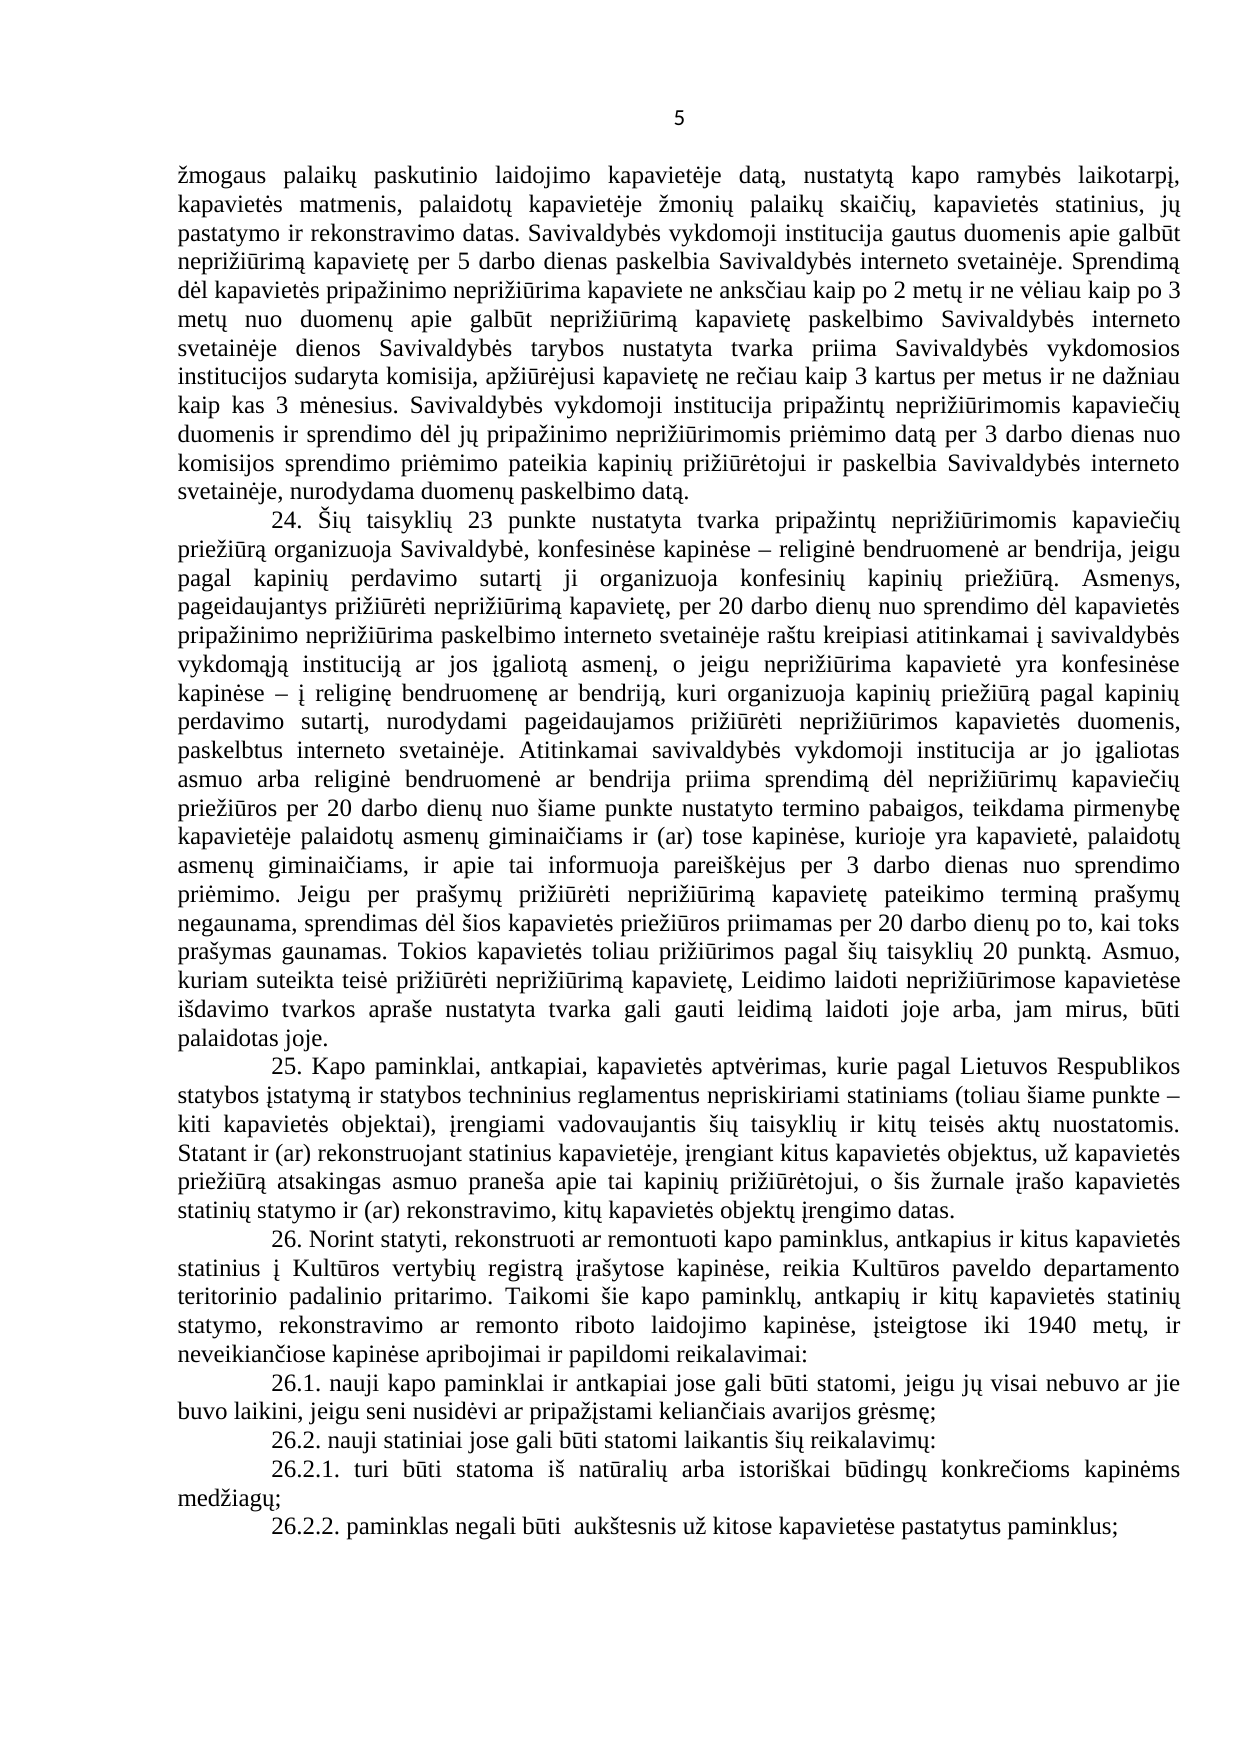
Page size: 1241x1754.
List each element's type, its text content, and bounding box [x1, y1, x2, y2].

text 26.2.2. paminklas negali būti aukštesnis už kitose kapavietėse pastatytus paminklus; [177, 1511, 1181, 1540]
text 26.2. nauji statiniai jose gali būti statomi laikantis šių reikalavimų: [177, 1425, 1181, 1454]
text 25. Kapo paminklai, antkapiai, kapavietės aptvėrimas, kurie pagal Lietuvos Respublikos statybos įstatymą ir statybos techninius reglamentus nepriskiriami statiniams (toliau šiame punkte – kiti kapavietės objektai), įrengiami vadovaujantis šių taisyklių ir kitų teisės aktų nuostatomis. Statant ir (ar) rekonstruojant statinius kapavietėje, įrengiant kitus kapavietės objektus, už kapavietės priežiūrą atsakingas asmuo praneša apie tai kapinių prižiūrėtojui, o šis žurnale įrašo kapavietės statinių statymo ir (ar) rekonstravimo, kitų kapavietės objektų įrengimo datas. [177, 1051, 1181, 1224]
text žmogaus palaikų paskutinio laidojimo kapavietėje datą, nustatytą kapo ramybės laikotarpį, kapavietės matmenis, palaidotų kapavietėje žmonių palaikų skaičių, kapavietės statinius, jų pastatymo ir rekonstravimo datas. Savivaldybės vykdomoji institucija gautus duomenis apie galbūt neprižiūrimą kapavietę per 5 darbo dienas paskelbia Savivaldybės interneto svetainėje. Sprendimą dėl kapavietės pripažinimo neprižiūrima kapaviete ne anksčiau kaip po 2 metų ir ne vėliau kaip po 3 metų nuo duomenų apie galbūt neprižiūrimą kapavietę paskelbimo Savivaldybės interneto svetainėje dienos Savivaldybės tarybos nustatyta tvarka priima Savivaldybės vykdomosios institucijos sudaryta komisija, apžiūrėjusi kapavietę ne rečiau kaip 3 kartus per metus ir ne dažniau kaip kas 3 mėnesius. Savivaldybės vykdomoji institucija pripažintų neprižiūrimomis kapaviečių duomenis ir sprendimo dėl jų pripažinimo neprižiūrimomis priėmimo datą per 3 darbo dienas nuo komisijos sprendimo priėmimo pateikia kapinių prižiūrėtojui ir paskelbia Savivaldybės interneto svetainėje, nurodydama duomenų paskelbimo datą. [177, 160, 1181, 505]
text 24. Šių taisyklių 23 punkte nustatyta tvarka pripažintų neprižiūrimomis kapaviečių priežiūrą organizuoja Savivaldybė, konfesinėse kapinėse – religinė bendruomenė ar bendrija, jeigu pagal kapinių perdavimo sutartį ji organizuoja konfesinių kapinių priežiūrą. Asmenys, pageidaujantys prižiūrėti neprižiūrimą kapavietę, per 20 darbo dienų nuo sprendimo dėl kapavietės pripažinimo neprižiūrima paskelbimo interneto svetainėje raštu kreipiasi atitinkamai į savivaldybės vykdomąją instituciją ar jos įgaliotą asmenį, o jeigu neprižiūrima kapavietė yra konfesinėse kapinėse – į religinę bendruomenę ar bendriją, kuri organizuoja kapinių priežiūrą pagal kapinių perdavimo sutartį, nurodydami pageidaujamos prižiūrėti neprižiūrimos kapavietės duomenis, paskelbtus interneto svetainėje. Atitinkamai savivaldybės vykdomoji institucija ar jo įgaliotas asmuo arba religinė bendruomenė ar bendrija priima sprendimą dėl neprižiūrimų kapaviečių priežiūros per 20 darbo dienų nuo šiame punkte nustatyto termino pabaigos, teikdama pirmenybę kapavietėje palaidotų asmenų giminaičiams ir (ar) tose kapinėse, kurioje yra kapavietė, palaidotų asmenų giminaičiams, ir apie tai informuoja pareiškėjus per 3 darbo dienas nuo sprendimo priėmimo. Jeigu per prašymų prižiūrėti neprižiūrimą kapavietę pateikimo terminą prašymų negaunama, sprendimas dėl šios kapavietės priežiūros priimamas per 20 darbo dienų po to, kai toks prašymas gaunamas. Tokios kapavietės toliau prižiūrimos pagal šių taisyklių 20 punktą. Asmuo, kuriam suteikta teisė prižiūrėti neprižiūrimą kapavietę, Leidimo laidoti neprižiūrimose kapavietėse išdavimo tvarkos apraše nustatyta tvarka gali gauti leidimą laidoti joje arba, jam mirus, būti palaidotas joje. [177, 505, 1181, 1051]
text 26.2.1. turi būti statoma iš natūralių arba istoriškai būdingų konkrečioms kapinėms medžiagų; [177, 1454, 1181, 1511]
text 26.1. nauji kapo paminklai ir antkapiai jose gali būti statomi, jeigu jų visai nebuvo ar jie buvo laikini, jeigu seni nusidėvi ar pripažįstami keliančiais avarijos grėsmę; [177, 1368, 1181, 1425]
text 26. Norint statyti, rekonstruoti ar remontuoti kapo paminklus, antkapius ir kitus kapavietės statinius į Kultūros vertybių registrą įrašytose kapinėse, reikia Kultūros paveldo departamento teritorinio padalinio pritarimo. Taikomi šie kapo paminklų, antkapių ir kitų kapavietės statinių statymo, rekonstravimo ar remonto riboto laidojimo kapinėse, įsteigtose iki 1940 metų, ir neveikiančiose kapinėse apribojimai ir papildomi reikalavimai: [177, 1224, 1181, 1368]
